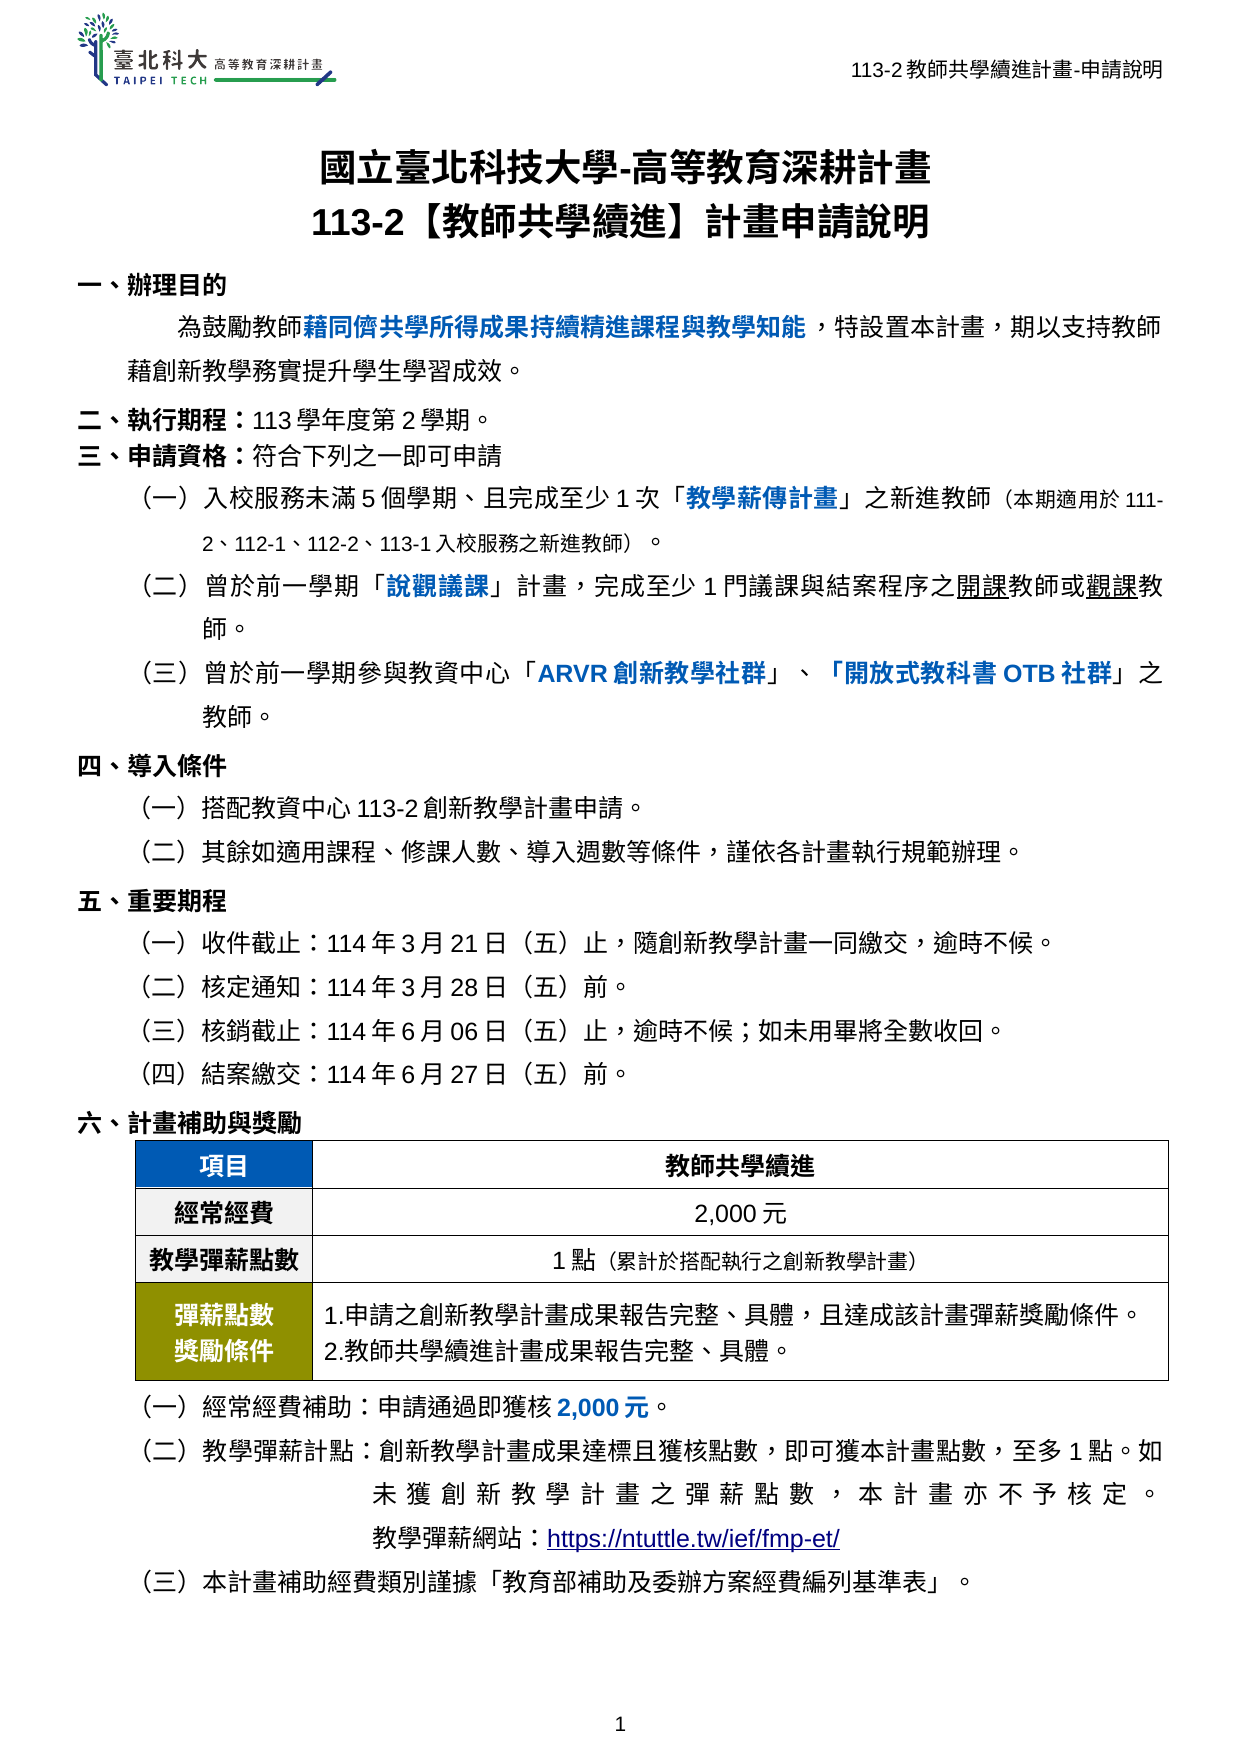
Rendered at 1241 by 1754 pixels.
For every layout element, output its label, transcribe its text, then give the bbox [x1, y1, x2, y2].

table_header 項目 [136, 1141, 312, 1187]
table_header 教師共學續進 [313, 1141, 1168, 1187]
text （一）搭配教資中心113-2創新教學計畫申請。 [126, 783, 1163, 826]
table_cell 彈薪點數 獎勵條件 [136, 1283, 312, 1380]
table_cell 1.申請之創新教學計畫成果報告完整、具體，且達成該計畫彈薪獎勵條件。 2.教師共學續進計畫成果報告完整、具體。 [313, 1283, 1168, 1380]
text 113-2【教師共學續進】計畫申請說明 [77, 192, 1163, 246]
text 一、辦理目的 [77, 265, 1163, 301]
text 六、計畫補助與獎勵 [77, 1104, 1163, 1140]
text （一）收件截止：114年3月21日（五）止，隨創新教學計畫一同繳交，逾時不候。 [126, 918, 1163, 961]
text （三）曾於前一學期參與教資中心「ARVR創新教學社群」、「開放式教科書OTB社群」之教師。 [127, 648, 1163, 735]
text 四、導入條件 [77, 746, 1163, 783]
text （一）經常經費補助：申請通過即獲核2,000元。 [127, 1381, 1163, 1425]
table_cell 1點（累計於搭配執行之創新教學計畫） [313, 1236, 1168, 1282]
text 為鼓勵教師藉同儕共學所得成果持續精進課程與教學知能，特設置本計畫，期以支持教師藉創新教學務實提升學生學習成效。 [127, 301, 1163, 389]
text （四）結案繳交：114年6月27日（五）前。 [126, 1049, 1163, 1093]
text 五、重要期程 [77, 881, 1163, 918]
text （三）本計畫補助經費類別謹據「教育部補助及委辦方案經費編列基準表」。 [127, 1556, 1163, 1600]
text （二）核定通知：114年3月28日（五）前。 [126, 961, 1163, 1005]
text 三、申請資格：符合下列之一即可申請 [77, 436, 1163, 473]
table_cell 教學彈薪點數 [136, 1236, 312, 1282]
text 二、執行期程：113學年度第2學期。 [77, 400, 1163, 436]
text （二）曾於前一學期「說觀議課」計畫，完成至少1門議課與結案程序之開課教師或觀課教師。 [127, 560, 1163, 648]
text （三）核銷截止：114年6月06日（五）止，逾時不候；如未用畢將全數收回。 [126, 1005, 1163, 1049]
text （二）其餘如適用課程、修課人數、導入週數等條件，謹依各計畫執行規範辦理。 [126, 826, 1163, 870]
text （二）教學彈薪計點：創新教學計畫成果達標且獲核點數，即可獲本計畫點數，至多1點。如未獲創新教學計畫之彈薪點數，本計畫亦不予核定。 教學彈薪網站：https://ntuttle.tw/ief/fmp-et/ [127, 1425, 1163, 1556]
text （一）入校服務未滿5個學期、且完成至少1次「教學薪傳計畫」之新進教師（本期適用於111-2、112-1、112-2、113-1入校服務之新進教師）。 [127, 473, 1163, 560]
text 國立臺北科技大學-高等教育深耕計畫 [77, 138, 1163, 192]
table_cell 經常經費 [136, 1189, 312, 1235]
table_cell 2,000元 [313, 1189, 1168, 1235]
